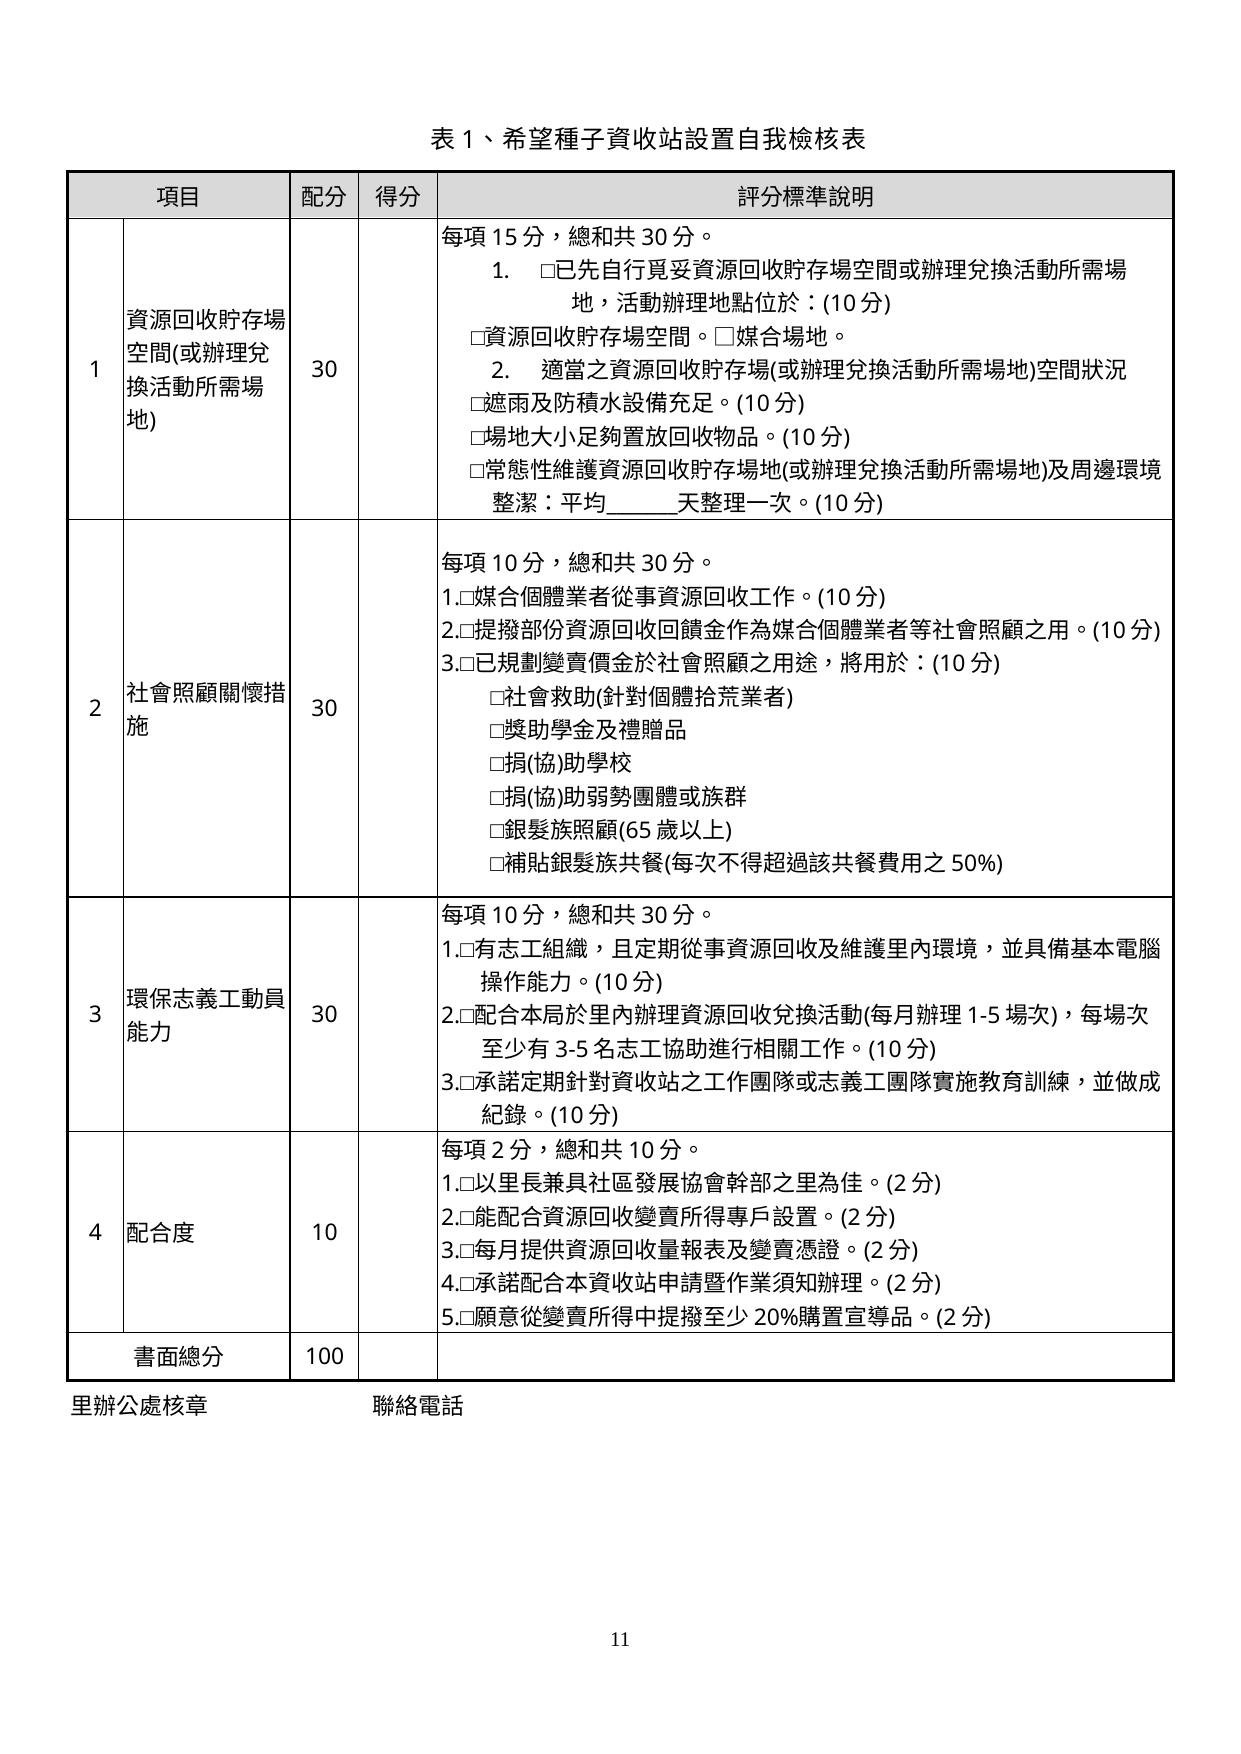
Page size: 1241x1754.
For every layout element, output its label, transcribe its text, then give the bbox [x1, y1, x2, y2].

table_cell 30 [291, 219, 358, 518]
table_cell 10 [291, 1132, 358, 1332]
table_cell 配合度 [124, 1132, 289, 1332]
table_cell 100 [291, 1333, 358, 1379]
table_cell 每項10分，總和共30分。 1.□有志工組織，且定期從事資源回收及維護里內環境，並具備基本電腦操作能力。(10分) 2.□配合本局於里內辦理資源回收兌換活動(每月辦理1-5場次)，每場次至少有3-5名志工協助進行相關工作。(10分) 3.□承諾定期針對資收站之工作團隊或志義工團隊實施教育訓練，並做成紀錄。(10分) [438, 898, 1172, 1131]
table_cell 30 [291, 520, 358, 896]
table_cell 每項2分，總和共10分。 1.□以里長兼具社區發展協會幹部之里為佳。(2分) 2.□能配合資源回收變賣所得專戶設置。(2分) 3.□每月提供資源回收量報表及變賣憑證。(2分) 4.□承諾配合本資收站申請暨作業須知辦理。(2分) 5.□願意從變賣所得中提撥至少20%購置宣導品。(2分) [438, 1132, 1172, 1332]
table_cell 3 [69, 898, 123, 1131]
table_cell 每項10分，總和共30分。 1.□媒合個體業者從事資源回收工作。(10分) 2.□提撥部份資源回收回饋金作為媒合個體業者等社會照顧之用。(10分) 3.□已規劃變賣價金於社會照顧之用途，將用於：(10分) □社會救助(針對個體拾荒業者) □獎助學金及禮贈品 □捐(協)助學校 □捐(協)助弱勢團體或族群 □銀髮族照顧(65歲以上) □補貼銀髮族共餐(每次不得超過該共餐費用之50%) [438, 520, 1172, 896]
table_cell 每項15分，總和共30分。 □已先自行覓妥資源回收貯存場空間或辦理兌換活動所需場地，活動辦理地點位於：(10分) □資源回收貯存場空間。□媒合場地。 適當之資源回收貯存場(或辦理兌換活動所需場地)空間狀況 □遮雨及防積水設備充足。(10分) □場地大小足夠置放回收物品。(10分) □常態性維護資源回收貯存場地(或辦理兌換活動所需場地)及周邊環境整潔：平均_______天整理一次。(10分) [438, 219, 1172, 518]
table_cell [359, 1333, 437, 1379]
table_cell [359, 1132, 437, 1332]
table_header 配分 [291, 173, 358, 217]
text 表1、希望種子資收站設置自我檢核表 [165, 115, 1075, 157]
table_cell 2 [69, 520, 123, 896]
table_cell 環保志義工動員能力 [124, 898, 289, 1131]
table_header 評分標準說明 [438, 173, 1172, 217]
table_cell 里辦公處核章 聯絡電話 [67, 1382, 1173, 1427]
table_cell 資源回收貯存場空間(或辦理兌換活動所需場地) [124, 219, 289, 518]
table_cell [359, 898, 437, 1131]
table_cell 社會照顧關懷措施 [124, 520, 289, 896]
table_cell [438, 1333, 1172, 1379]
table_cell 4 [69, 1132, 123, 1332]
table_cell [359, 520, 437, 896]
table_header 項目 [69, 173, 289, 217]
table_cell 書面總分 [69, 1333, 289, 1379]
table_header 得分 [359, 173, 437, 217]
table_cell [359, 219, 437, 518]
table_cell 1 [69, 219, 123, 518]
table_cell 30 [291, 898, 358, 1131]
